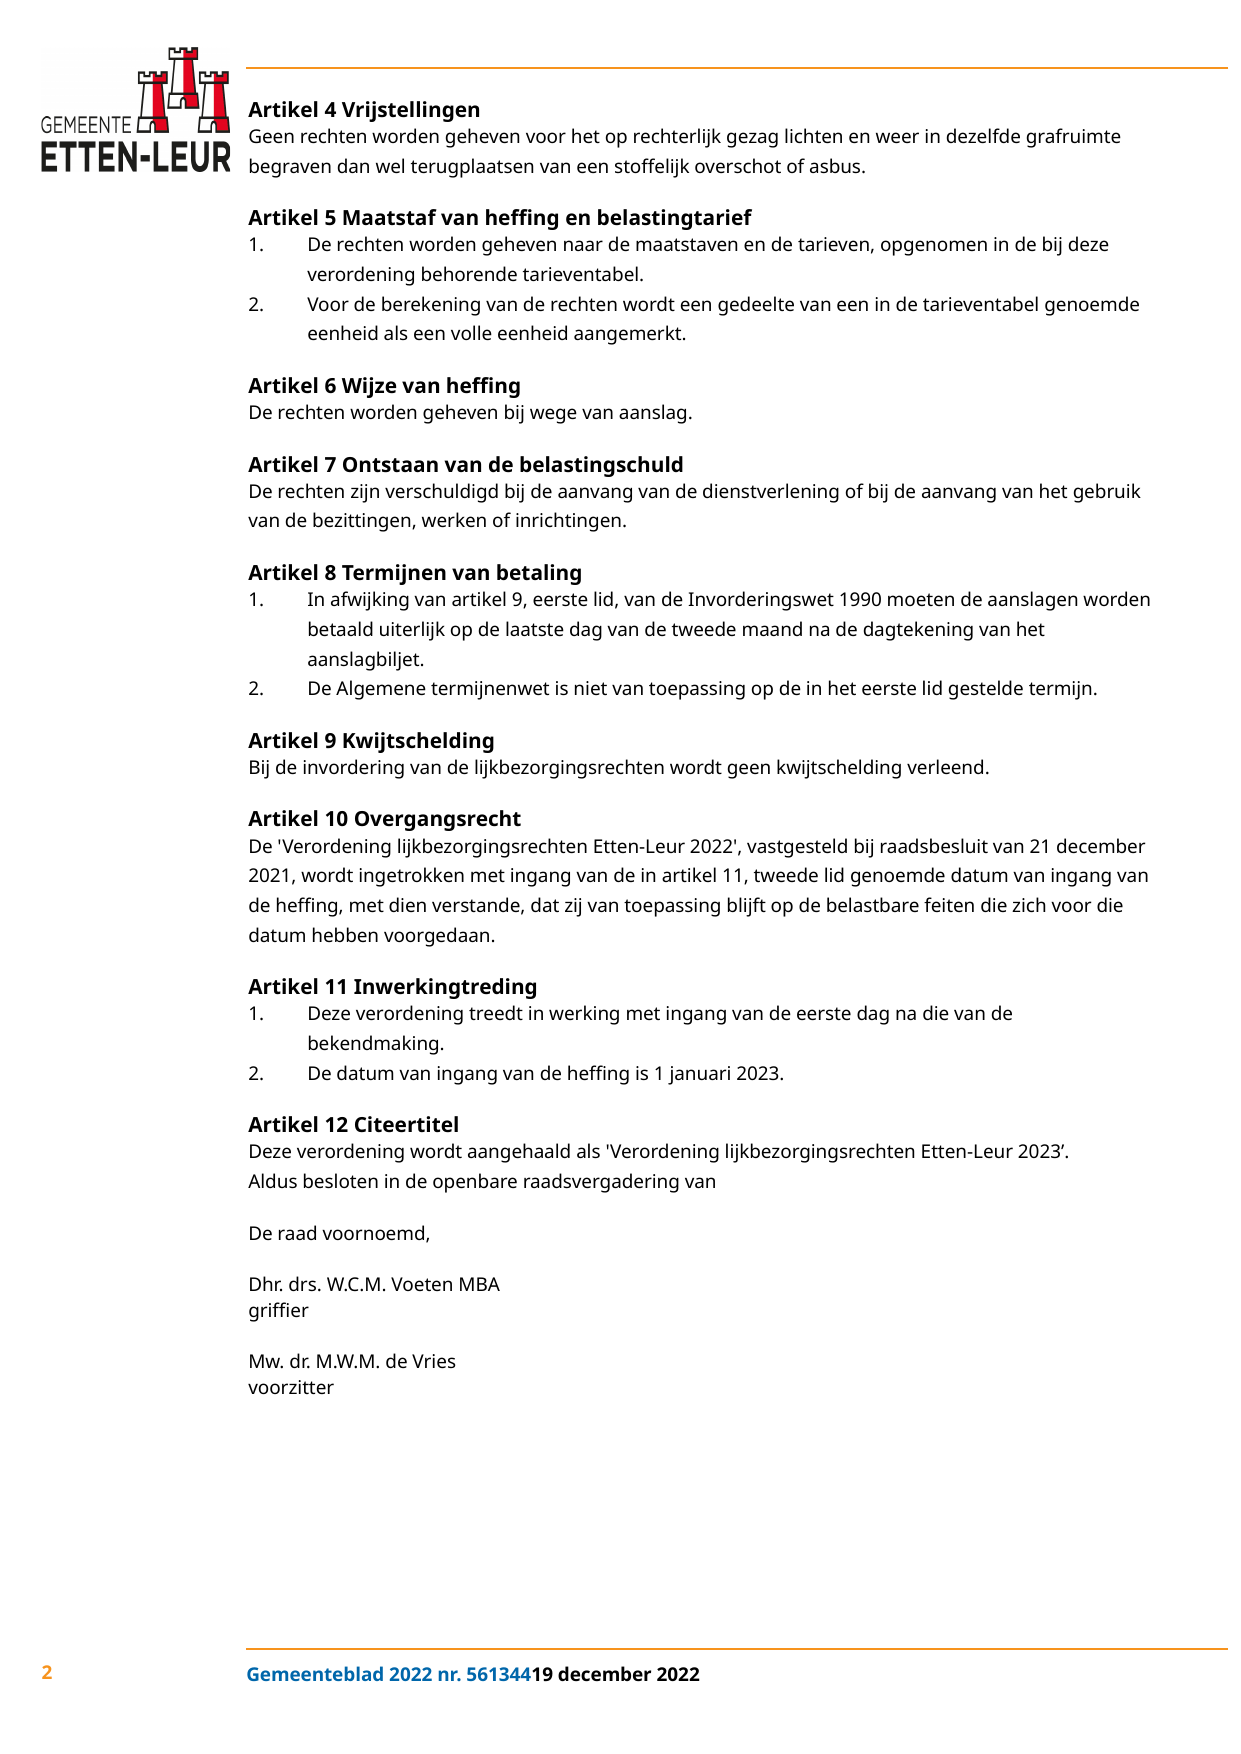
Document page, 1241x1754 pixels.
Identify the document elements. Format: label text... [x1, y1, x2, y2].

text Mw. dr. M.W.M. de Vries [248, 1348, 1152, 1374]
text Artikel 6 Wijze van heffing [248, 371, 1152, 399]
text Dhr. drs. W.C.M. Voeten MBA [248, 1271, 1152, 1297]
text De raad voornoemd, [248, 1220, 1152, 1245]
text Artikel 9 Kwijtschelding [248, 726, 1152, 754]
text Aldus besloten in de openbare raadsvergadering van [248, 1168, 1152, 1194]
picture [41, 47, 231, 172]
list De Algemene termijnenwet is niet van toepassing op de in het eerste lid gestelde termijn. [248, 675, 1152, 701]
list De rechten worden geheven naar de maatstaven en de tarieven, opgenomen in de bij deze verordening behorende tarieventabel. [248, 232, 1152, 287]
list Voor de berekening van de rechten wordt een gedeelte van een in de tarieventabel genoemde eenheid als een volle eenheid aangemerkt. [248, 291, 1152, 346]
text Artikel 10 Overgangsrecht [248, 804, 1152, 833]
text Artikel 11 Inwerkingtreding [248, 972, 1152, 1001]
text Artikel 8 Termijnen van betaling [248, 558, 1152, 587]
list De datum van ingang van de heffing is 1 januari 2023. [248, 1060, 1152, 1086]
text voorzitter [248, 1374, 1152, 1400]
text Artikel 4 Vrijstellingen [248, 95, 1152, 123]
text Geen rechten worden geheven voor het op rechterlijk gezag lichten en weer in dezelfde grafruimte begraven dan wel terugplaatsen van een stoffelijk overschot of asbus. [248, 123, 1152, 178]
list In afwijking van artikel 9, eerste lid, van de Invorderingswet 1990 moeten de aanslagen worden betaald uiterlijk op de laatste dag van de tweede maand na de dagtekening van het aanslagbiljet. [248, 587, 1152, 671]
text De 'Verordening lijkbezorgingsrechten Etten-Leur 2022', vastgesteld bij raadsbesluit van 21 december 2021, wordt ingetrokken met ingang van de in artikel 11, tweede lid genoemde datum van ingang van de heffing, met dien verstande, dat zij van toepassing blijft op de belastbare feiten die zich voor die datum hebben voorgedaan. [248, 833, 1152, 947]
text De rechten worden geheven bij wege van aanslag. [248, 399, 1152, 425]
text Artikel 5 Maatstaf van heffing en belastingtarief [248, 203, 1152, 232]
text Bij de invordering van de lijkbezorgingsrechten wordt geen kwijtschelding verleend. [248, 754, 1152, 780]
text griffier [248, 1297, 1152, 1323]
text Artikel 12 Citeertitel [248, 1110, 1152, 1139]
list Deze verordening treedt in werking met ingang van de eerste dag na die van de bekendmaking. [248, 1001, 1152, 1056]
text Deze verordening wordt aangehaald als 'Verordening lijkbezorgingsrechten Etten-Leur 2023’. [248, 1139, 1152, 1164]
text De rechten zijn verschuldigd bij de aanvang van de dienstverlening of bij de aanvang van het gebruik van de bezittingen, werken of inrichtingen. [248, 478, 1152, 533]
text Artikel 7 Ontstaan van de belastingschuld [248, 450, 1152, 478]
